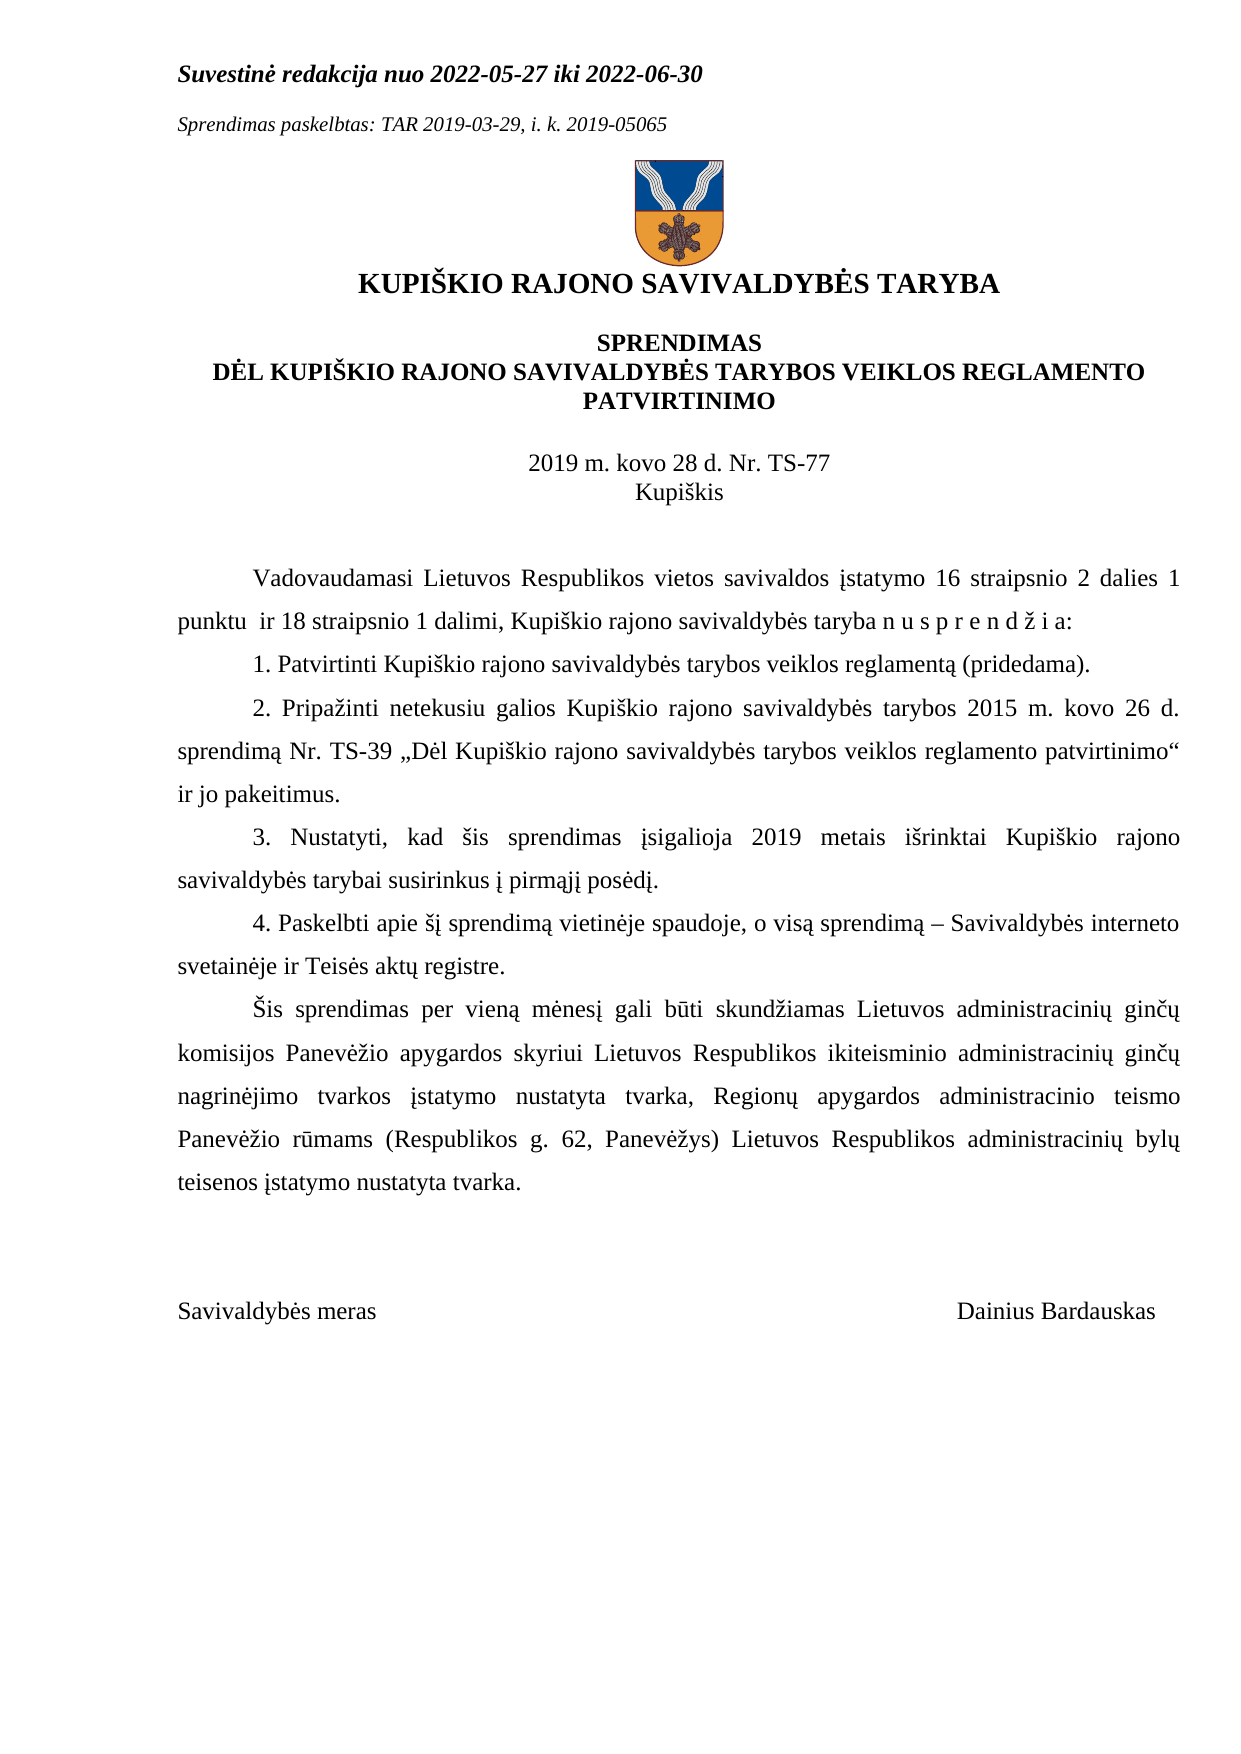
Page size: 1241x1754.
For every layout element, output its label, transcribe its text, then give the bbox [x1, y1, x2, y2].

text 2. Pripažinti netekusiu galios Kupiškio rajono savivaldybės tarybos 2015 m. kovo 26 d. sprendimą Nr. TS-39 „Dėl Kupiškio rajono savivaldybės tarybos veiklos reglamento patvirtinimo“ ir jo pakeitimus. [177, 693, 1181, 808]
text DĖL KUPIŠKIO RAJONO SAVIVALDYBĖS TARYBOS VEIKLOS REGLAMENTO PATVIRTINIMO [177, 357, 1181, 415]
text Suvestinė redakcija nuo 2022-05-27 iki 2022-06-30 [177, 59, 1181, 88]
text KUPIŠKIO RAJONO SAVIVALDYBĖS TARYBA [177, 266, 1181, 300]
text Kupiškis [177, 477, 1181, 506]
text SPRENDIMAS [177, 328, 1181, 357]
text Vadovaudamasi Lietuvos Respublikos vietos savivaldos įstatymo 16 straipsnio 2 dalies 1 punktu ir 18 straipsnio 1 dalimi, Kupiškio rajono savivaldybės taryba n u s p r e n d ž i a: [177, 563, 1181, 635]
text Savivaldybės meras Dainius Bardauskas [177, 1296, 1181, 1325]
text 3. Nustatyti, kad šis sprendimas įsigalioja 2019 metais išrinktai Kupiškio rajono savivaldybės tarybai susirinkus į pirmąjį posėdį. [177, 822, 1181, 894]
text 2019 m. kovo 28 d. Nr. TS-77 [177, 448, 1181, 477]
text 1. Patvirtinti Kupiškio rajono savivaldybės tarybos veiklos reglamentą (pridedama). [177, 649, 1181, 678]
text Šis sprendimas per vieną mėnesį gali būti skundžiamas Lietuvos administracinių ginčų komisijos Panevėžio apygardos skyriui Lietuvos Respublikos ikiteisminio administracinių ginčų nagrinėjimo tvarkos įstatymo nustatyta tvarka, Regionų apygardos administracinio teismo Panevėžio rūmams (Respublikos g. 62, Panevėžys) Lietuvos Respublikos administracinių bylų teisenos įstatymo nustatyta tvarka. [177, 994, 1181, 1196]
text Sprendimas paskelbtas: TAR 2019-03-29, i. k. 2019-05065 [177, 112, 1181, 136]
text 4. Paskelbti apie šį sprendimą vietinėje spaudoje, o visą sprendimą – Savivaldybės interneto svetainėje ir Teisės aktų registre. [177, 908, 1181, 980]
